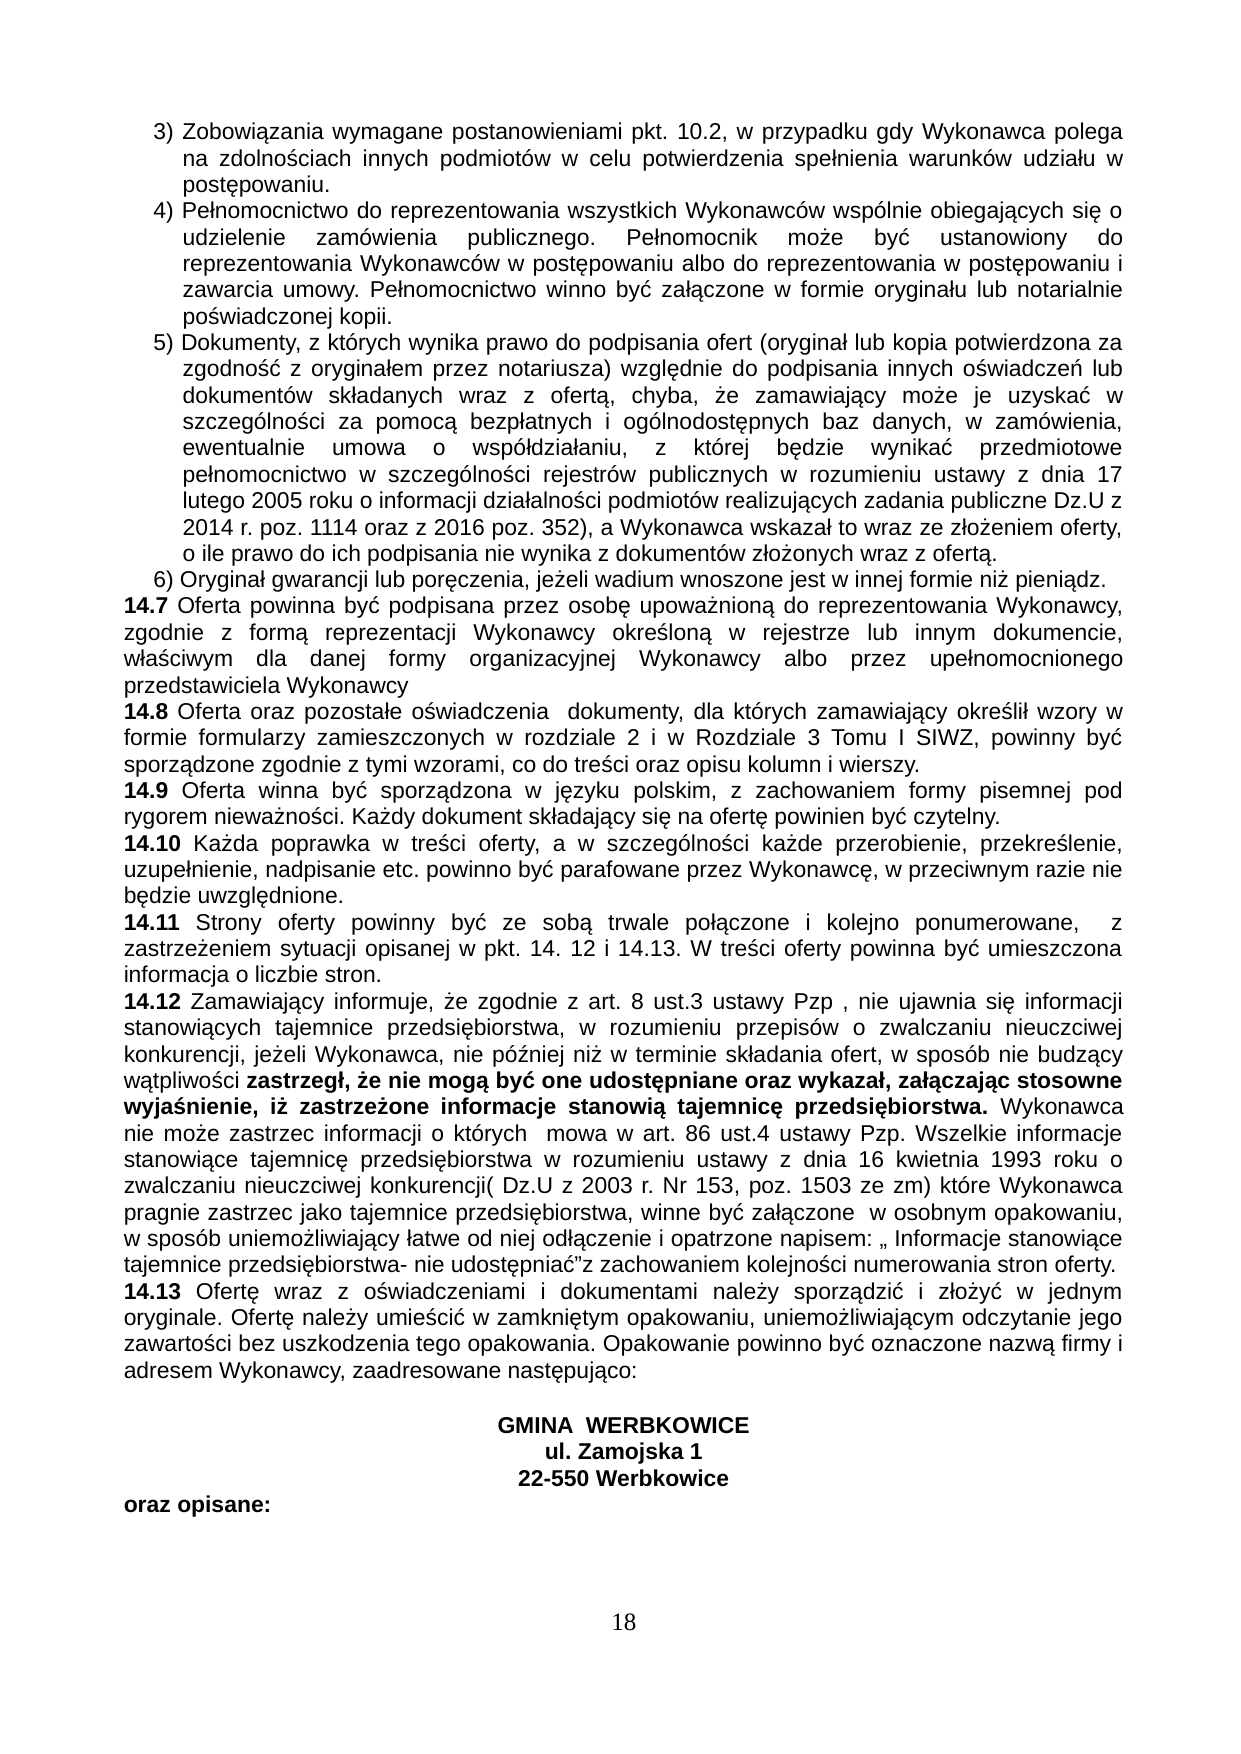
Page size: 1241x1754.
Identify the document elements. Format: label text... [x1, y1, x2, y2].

list 6) Oryginał gwarancji lub poręczenia, jeżeli wadium wnoszone jest w innej formie niż pieniądz. [153, 566, 1123, 592]
list GMINA WERBKOWICE [123, 1412, 1123, 1438]
list 14.12 Zamawiający informuje, że zgodnie z art. 8 ust.3 ustawy Pzp , nie ujawnia się informacji stanowiących tajemnice przedsiębiorstwa, w rozumieniu przepisów o zwalczaniu nieuczciwej konkurencji, jeżeli Wykonawca, nie później niż w terminie składania ofert, w sposób nie budzący wątpliwości zastrzegł, że nie mogą być one udostępniane oraz wykazał, załączając stosowne wyjaśnienie, iż zastrzeżone informacje stanowią tajemnicę przedsiębiorstwa. Wykonawca nie może zastrzec informacji o których mowa w art. 86 ust.4 ustawy Pzp. Wszelkie informacje stanowiące tajemnicę przedsiębiorstwa w rozumieniu ustawy z dnia 16 kwietnia 1993 roku o zwalczaniu nieuczciwej konkurencji( Dz.U z 2003 r. Nr 153, poz. 1503 ze zm) które Wykonawca pragnie zastrzec jako tajemnice przedsiębiorstwa, winne być załączone w osobnym opakowaniu, w sposób uniemożliwiający łatwe od niej odłączenie i opatrzone napisem: „ Informacje stanowiące tajemnice przedsiębiorstwa- nie udostępniać”z zachowaniem kolejności numerowania stron oferty. [123, 988, 1123, 1278]
list 4) Pełnomocnictwo do reprezentowania wszystkich Wykonawców wspólnie obiegających się o udzielenie zamówienia publicznego. Pełnomocnik może być ustanowiony do reprezentowania Wykonawców w postępowaniu albo do reprezentowania w postępowaniu i zawarcia umowy. Pełnomocnictwo winno być załączone w formie oryginału lub notarialnie poświadczonej kopii. [153, 197, 1123, 329]
list ul. Zamojska 1 [123, 1438, 1123, 1464]
list 14.11 Strony oferty powinny być ze sobą trwale połączone i kolejno ponumerowane, z zastrzeżeniem sytuacji opisanej w pkt. 14. 12 i 14.13. W treści oferty powinna być umieszczona informacja o liczbie stron. [123, 909, 1123, 988]
list 5) Dokumenty, z których wynika prawo do podpisania ofert (oryginał lub kopia potwierdzona za zgodność z oryginałem przez notariusza) względnie do podpisania innych oświadczeń lub dokumentów składanych wraz z ofertą, chyba, że zamawiający może je uzyskać w szczególności za pomocą bezpłatnych i ogólnodostępnych baz danych, w zamówienia, ewentualnie umowa o współdziałaniu, z której będzie wynikać przedmiotowe pełnomocnictwo w szczególności rejestrów publicznych w rozumieniu ustawy z dnia 17 lutego 2005 roku o informacji działalności podmiotów realizujących zadania publiczne Dz.U z 2014 r. poz. 1114 oraz z 2016 poz. 352), a Wykonawca wskazał to wraz ze złożeniem oferty, o ile prawo do ich podpisania nie wynika z dokumentów złożonych wraz z ofertą. [153, 329, 1123, 566]
list 14.7 Oferta powinna być podpisana przez osobę upoważnioną do reprezentowania Wykonawcy, zgodnie z formą reprezentacji Wykonawcy określoną w rejestrze lub innym dokumencie, właściwym dla danej formy organizacyjnej Wykonawcy albo przez upełnomocnionego przedstawiciela Wykonawcy [123, 592, 1123, 698]
list 14.10 Każda poprawka w treści oferty, a w szczególności każde przerobienie, przekreślenie, uzupełnienie, nadpisanie etc. powinno być parafowane przez Wykonawcę, w przeciwnym razie nie będzie uwzględnione. [123, 830, 1123, 909]
list 22-550 Werbkowice [123, 1464, 1123, 1491]
list 14.13 Ofertę wraz z oświadczeniami i dokumentami należy sporządzić i złożyć w jednym oryginale. Ofertę należy umieścić w zamkniętym opakowaniu, uniemożliwiającym odczytanie jego zawartości bez uszkodzenia tego opakowania. Opakowanie powinno być oznaczone nazwą firmy i adresem Wykonawcy, zaadresowane następująco: [123, 1278, 1123, 1383]
list oraz opisane: [123, 1491, 1123, 1517]
list 3) Zobowiązania wymagane postanowieniami pkt. 10.2, w przypadku gdy Wykonawca polega na zdolnościach innych podmiotów w celu potwierdzenia spełnienia warunków udziału w postępowaniu. [153, 118, 1123, 197]
list 14.8 Oferta oraz pozostałe oświadczenia dokumenty, dla których zamawiający określił wzory w formie formularzy zamieszczonych w rozdziale 2 i w Rozdziale 3 Tomu I SIWZ, powinny być sporządzone zgodnie z tymi wzorami, co do treści oraz opisu kolumn i wierszy. [123, 698, 1123, 777]
list 14.9 Oferta winna być sporządzona w języku polskim, z zachowaniem formy pisemnej pod rygorem nieważności. Każdy dokument składający się na ofertę powinien być czytelny. [123, 777, 1123, 830]
